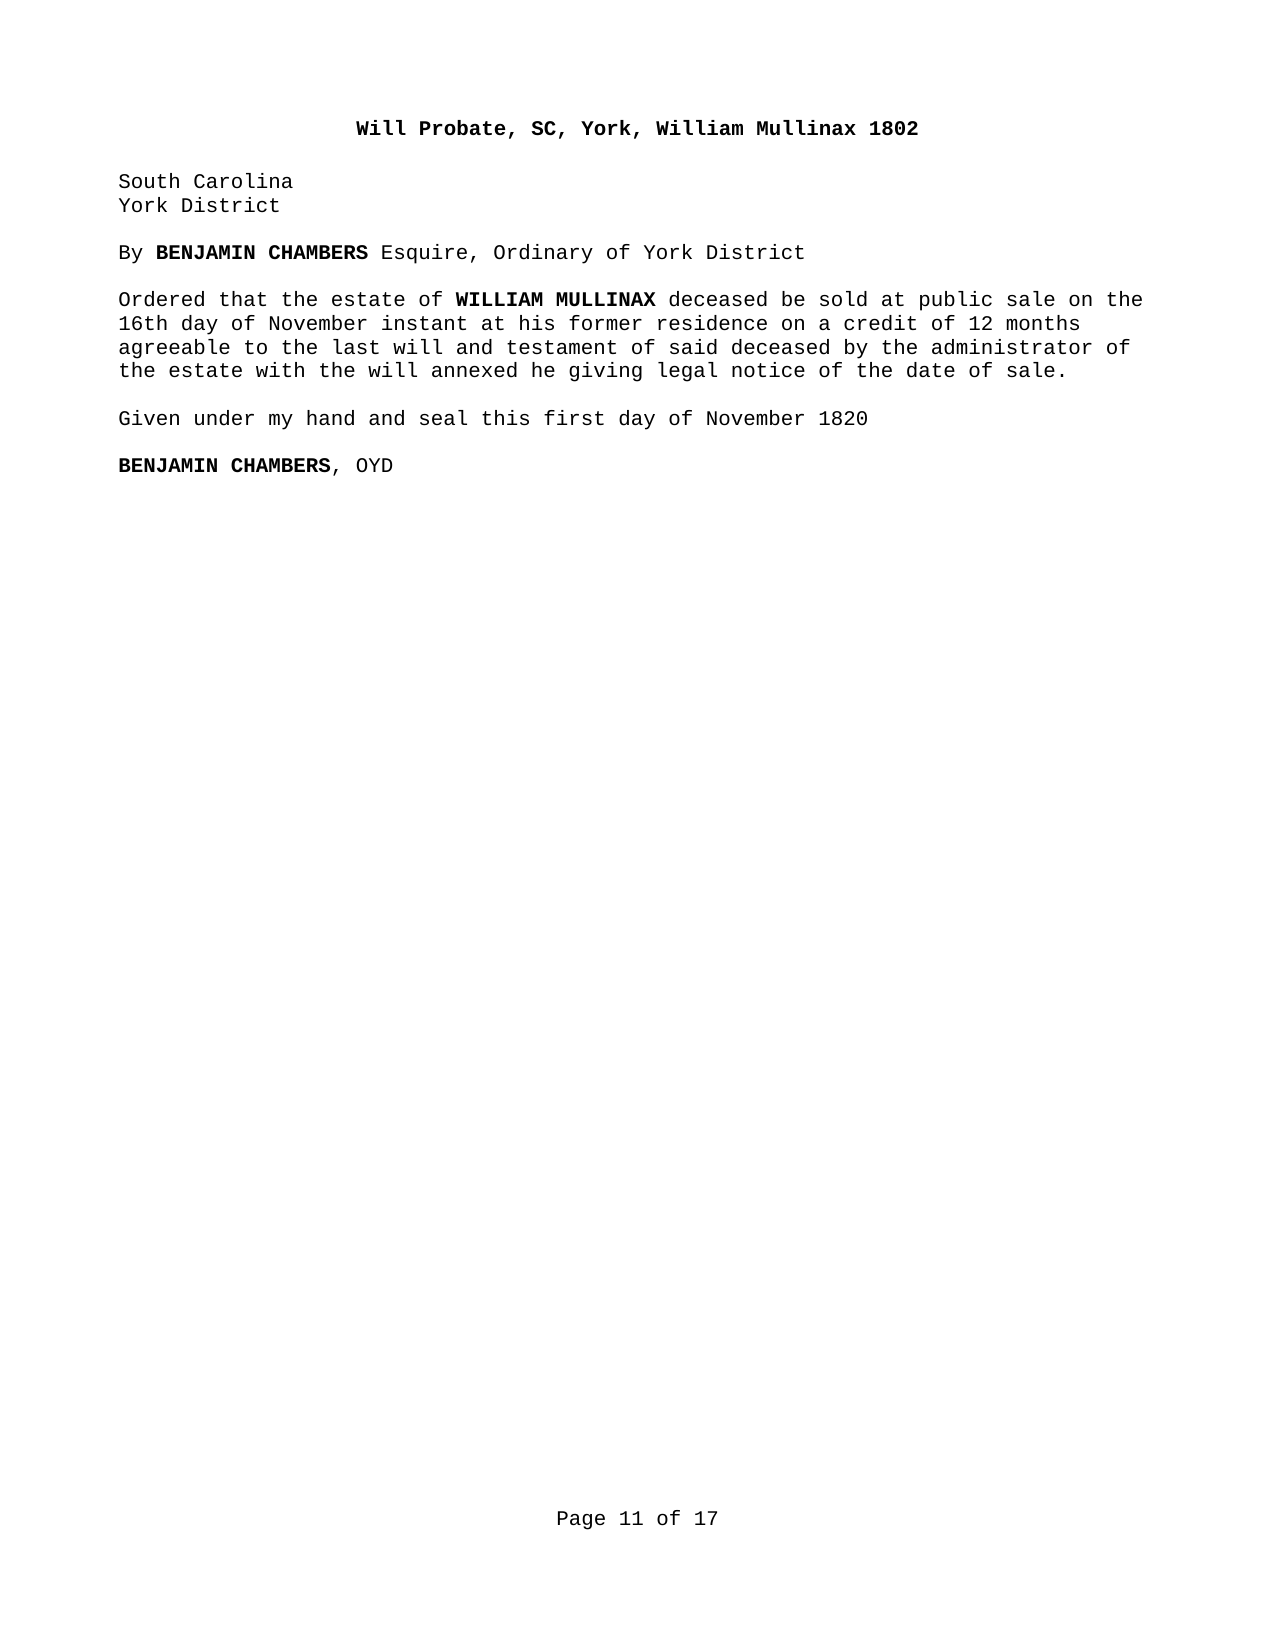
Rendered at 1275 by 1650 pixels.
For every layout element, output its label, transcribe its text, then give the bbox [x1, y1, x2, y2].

text By Benjamin Chambers Esquire, Ordinary of York District [118, 242, 1157, 266]
text Benjamin Chambers, OYD [118, 455, 1157, 479]
text South Carolina [118, 171, 1157, 195]
text York District [118, 195, 1157, 218]
text Ordered that the estate of William Mullinax deceased be sold at public sale on the 16th day of November instant at his former residence on a credit of 12 months agreeable to the last will and testament of said deceased by the administrator of the estate with the will annexed he giving legal notice of the date of sale. [118, 289, 1157, 384]
text Given under my hand and seal this first day of November 1820 [118, 408, 1157, 431]
